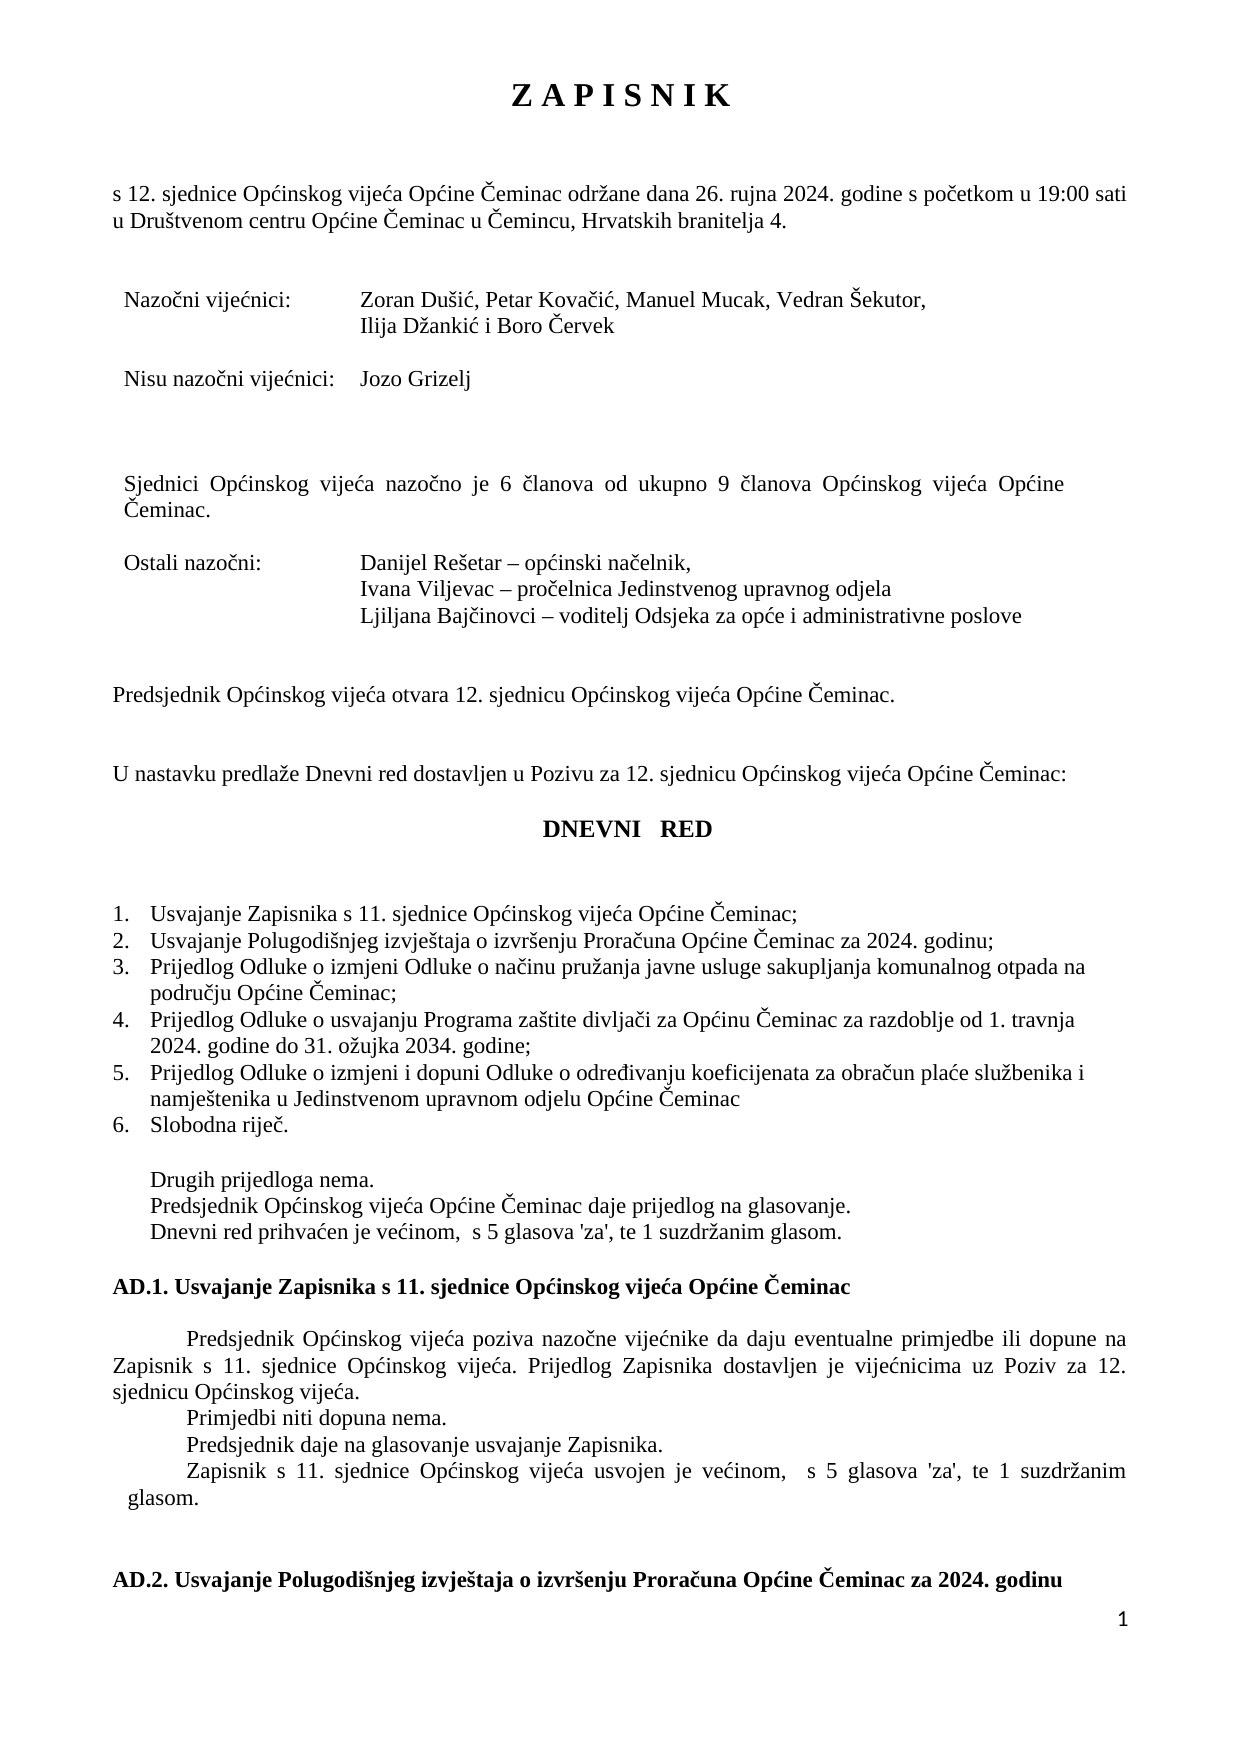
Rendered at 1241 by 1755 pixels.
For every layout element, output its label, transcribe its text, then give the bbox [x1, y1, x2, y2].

table_cell Jozo Grizelj [349, 365, 1077, 443]
table_cell Danijel Rešetar – općinski načelnik, Ivana Viljevac – pročelnica Jedinstvenog upravnog odjela Ljiljana Bajčinovci – voditelj Odsjeka za opće i administrativne poslove [349, 549, 1077, 681]
list Prijedlog Odluke o izmjeni Odluke o načinu pružanja javne usluge sakupljanja komunalnog otpada na području Općine Čeminac; [112, 953, 1128, 1006]
list Usvajanje Zapisnika s 11. sjednice Općinskog vijeća Općine Čeminac; [112, 900, 1128, 927]
text AD.2. Usvajanje Polugodišnjeg izvještaja o izvršenju Proračuna Općine Čeminac za 2024. godinu [112, 1566, 1128, 1592]
list Slobodna riječ. [112, 1111, 1128, 1138]
list Usvajanje Polugodišnjeg izvještaja o izvršenju Proračuna Općine Čeminac za 2024. godinu; [112, 927, 1128, 953]
text Predsjednik daje na glasovanje usvajanje Zapisnika. [112, 1431, 1128, 1457]
table_cell Sjednici Općinskog vijeća nazočno je 6 članova od ukupno 9 članova Općinskog vijeća Općine Čeminac. [113, 444, 1077, 549]
text Drugih prijedloga nema. [150, 1166, 1128, 1192]
text Z A P I S N I K [112, 75, 1128, 113]
list Prijedlog Odluke o usvajanju Programa zaštite divljači za Općinu Čeminac za razdoblje od 1. travnja 2024. godine do 31. ožujka 2034. godine; [112, 1006, 1128, 1058]
text U nastavku predlaže Dnevni red dostavljen u Pozivu za 12. sjednicu Općinskog vijeća Općine Čeminac: [112, 760, 1128, 786]
list Prijedlog Odluke o izmjeni i dopuni Odluke o određivanju koeficijenata za obračun plaće službenika i namještenika u Jedinstvenom upravnom odjelu Općine Čeminac [112, 1058, 1128, 1111]
table_header Zoran Dušić, Petar Kovačić, Manuel Mucak, Vedran Šekutor, Ilija Džankić i Boro Červek [349, 286, 1077, 365]
text Dnevni red prihvaćen je većinom, s 5 glasova 'za', te 1 suzdržanim glasom. [150, 1218, 1128, 1245]
table_header Nazočni vijećnici: [113, 286, 349, 365]
text Primjedbi niti dopuna nema. [112, 1404, 1128, 1431]
text DNEVNI RED [127, 814, 1128, 843]
text s 12. sjednice Općinskog vijeća Općine Čeminac održane dana 26. rujna 2024. godine s početkom u 19:00 sati u Društvenom centru Općine Čeminac u Čemincu, Hrvatskih branitelja 4. [112, 180, 1128, 233]
text Predsjednik Općinskog vijeća poziva nazočne vijećnike da daju eventualne primjedbe ili dopune na Zapisnik s 11. sjednice Općinskog vijeća. Prijedlog Zapisnika dostavljen je vijećnicima uz Poziv za 12. sjednicu Općinskog vijeća. [112, 1325, 1128, 1404]
table_cell Ostali nazočni: [113, 549, 349, 681]
text Predsjednik Općinskog vijeća Općine Čeminac daje prijedlog na glasovanje. [150, 1192, 1128, 1218]
text Zapisnik s 11. sjednice Općinskog vijeća usvojen je većinom, s 5 glasova 'za', te 1 suzdržanim glasom. [127, 1457, 1128, 1510]
text AD.1. Usvajanje Zapisnika s 11. sjednice Općinskog vijeća Općine Čeminac [112, 1273, 1128, 1299]
text Predsjednik Općinskog vijeća otvara 12. sjednicu Općinskog vijeća Općine Čeminac. [112, 681, 1128, 707]
table_cell Nisu nazočni vijećnici: [113, 365, 349, 443]
